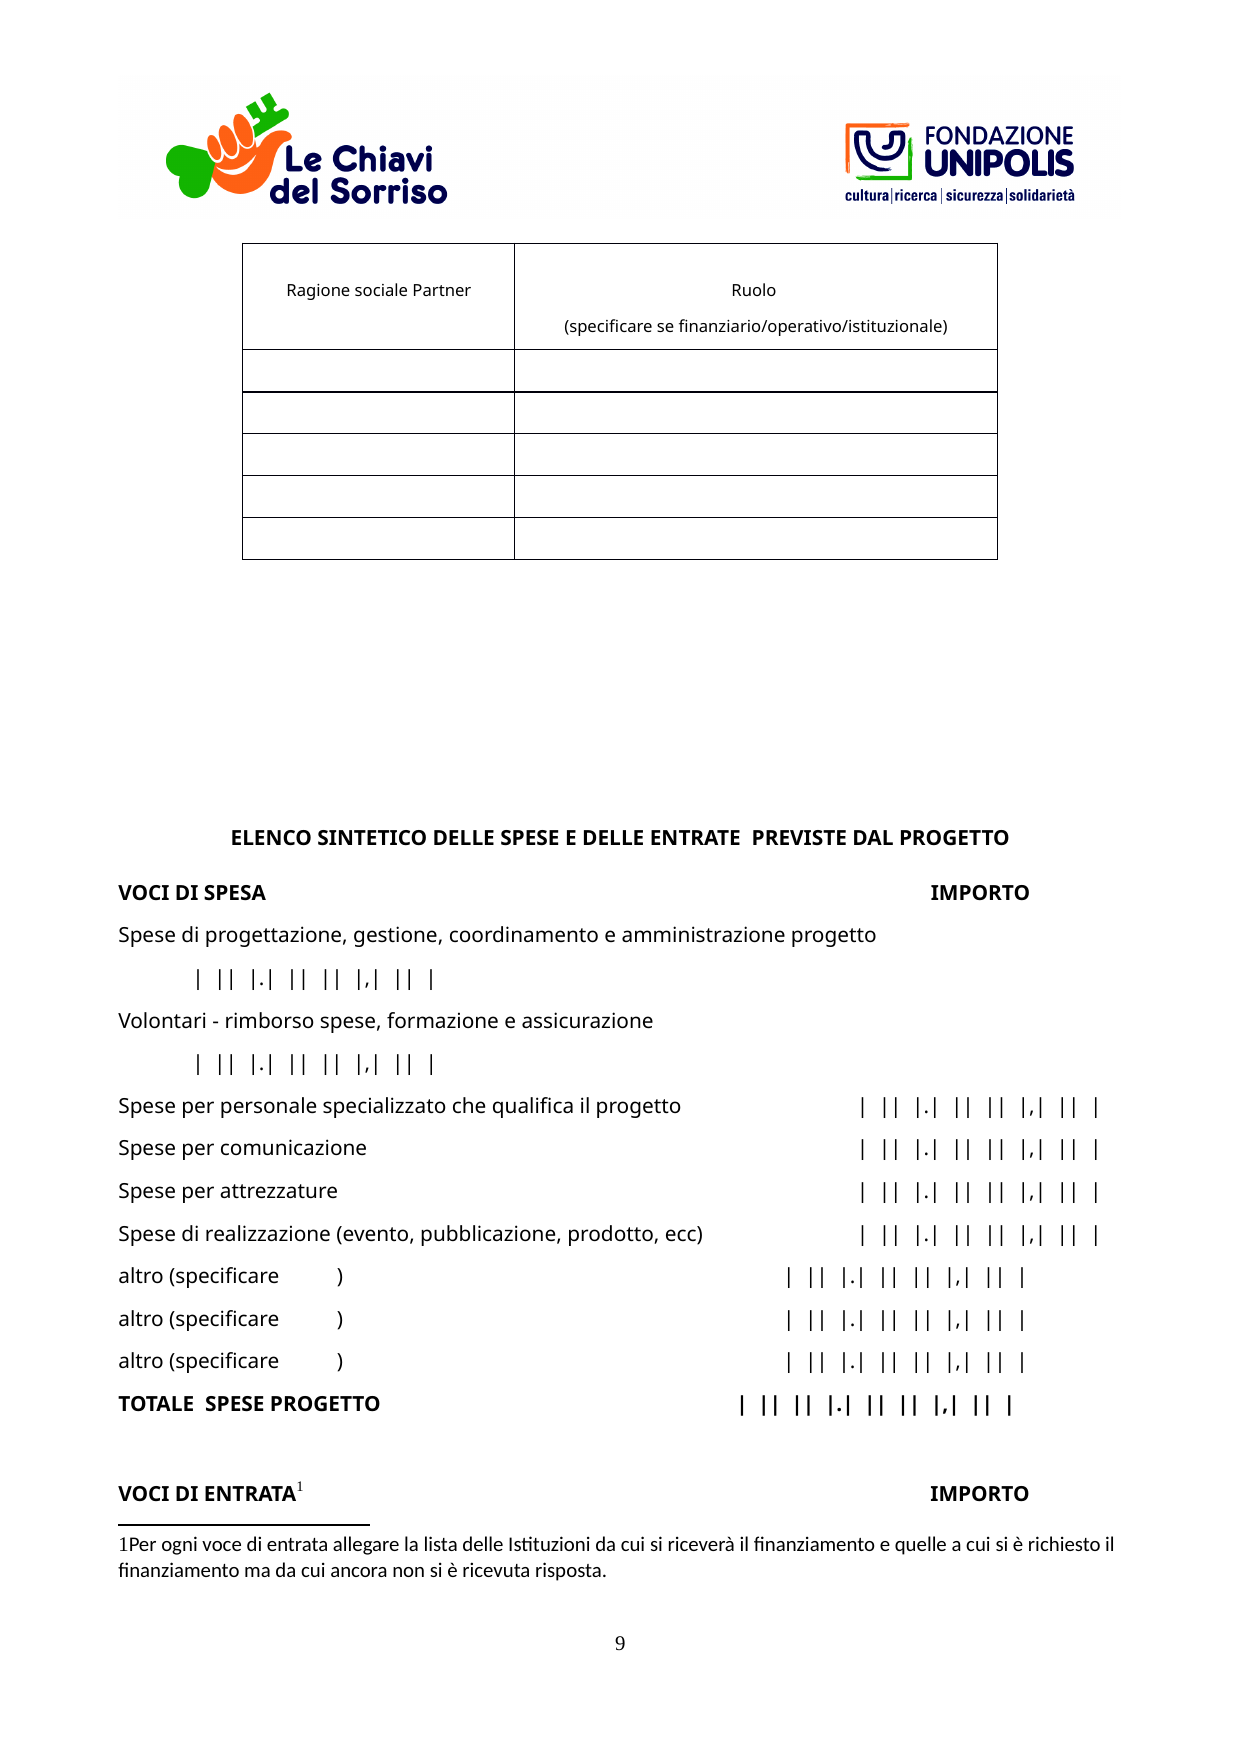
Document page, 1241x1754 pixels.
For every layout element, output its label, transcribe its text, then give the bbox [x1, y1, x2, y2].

table_cell [243, 350, 514, 391]
text Volontari - rimborso spese, formazione e assicurazione | || |.| || || |,| || | [118, 1006, 1122, 1077]
table_cell [515, 393, 997, 433]
table_header Ruolo (specificare se finanziario/operativo/istituzionale) [515, 244, 997, 349]
text TOTALE SPESE PROGETTO | || || |.| || || |,| || | [118, 1389, 1122, 1418]
table_cell [515, 476, 997, 517]
text altro (specificare ) | || |.| || || |,| || | [118, 1304, 1122, 1332]
text VOCI DI SPESA IMPORTO [118, 878, 1122, 906]
table_cell [243, 434, 514, 475]
table_cell [243, 476, 514, 517]
text Spese per comunicazione | || |.| || || |,| || | [118, 1133, 1122, 1162]
text Spese per personale specializzato che qualifica il progetto | || |.| || || |,| || | [118, 1091, 1122, 1119]
table_cell [515, 350, 997, 391]
table_cell [515, 518, 997, 559]
text Spese di progettazione, gestione, coordinamento e amministrazione progetto | || |.| || || |,| || | [118, 921, 1122, 992]
table_cell [243, 393, 514, 433]
text VOCI DI ENTRATA IMPORTO [118, 1478, 1122, 1508]
text Spese per attrezzature | || |.| || || |,| || | [118, 1176, 1122, 1204]
text altro (specificare ) | || |.| || || |,| || | [118, 1347, 1122, 1375]
text ELENCO SINTETICO DELLE SPESE E DELLE ENTRATE PREVISTE DAL PROGETTO [118, 823, 1122, 851]
table_cell [515, 434, 997, 475]
text altro (specificare ) | || |.| || || |,| || | [118, 1261, 1122, 1290]
text Per ogni voce di entrata allegare la lista delle Istituzioni da cui si riceverà il finanziamento e quelle a cui si è richiesto il finanziamento ma da cui ancora non si è ricevuta risposta. [118, 1531, 1122, 1582]
picture [118, 75, 1122, 219]
table_header Ragione sociale Partner [243, 244, 514, 349]
text Spese di realizzazione (evento, pubblicazione, prodotto, ecc) | || |.| || || |,| || | [118, 1219, 1122, 1247]
table_cell [243, 518, 514, 559]
